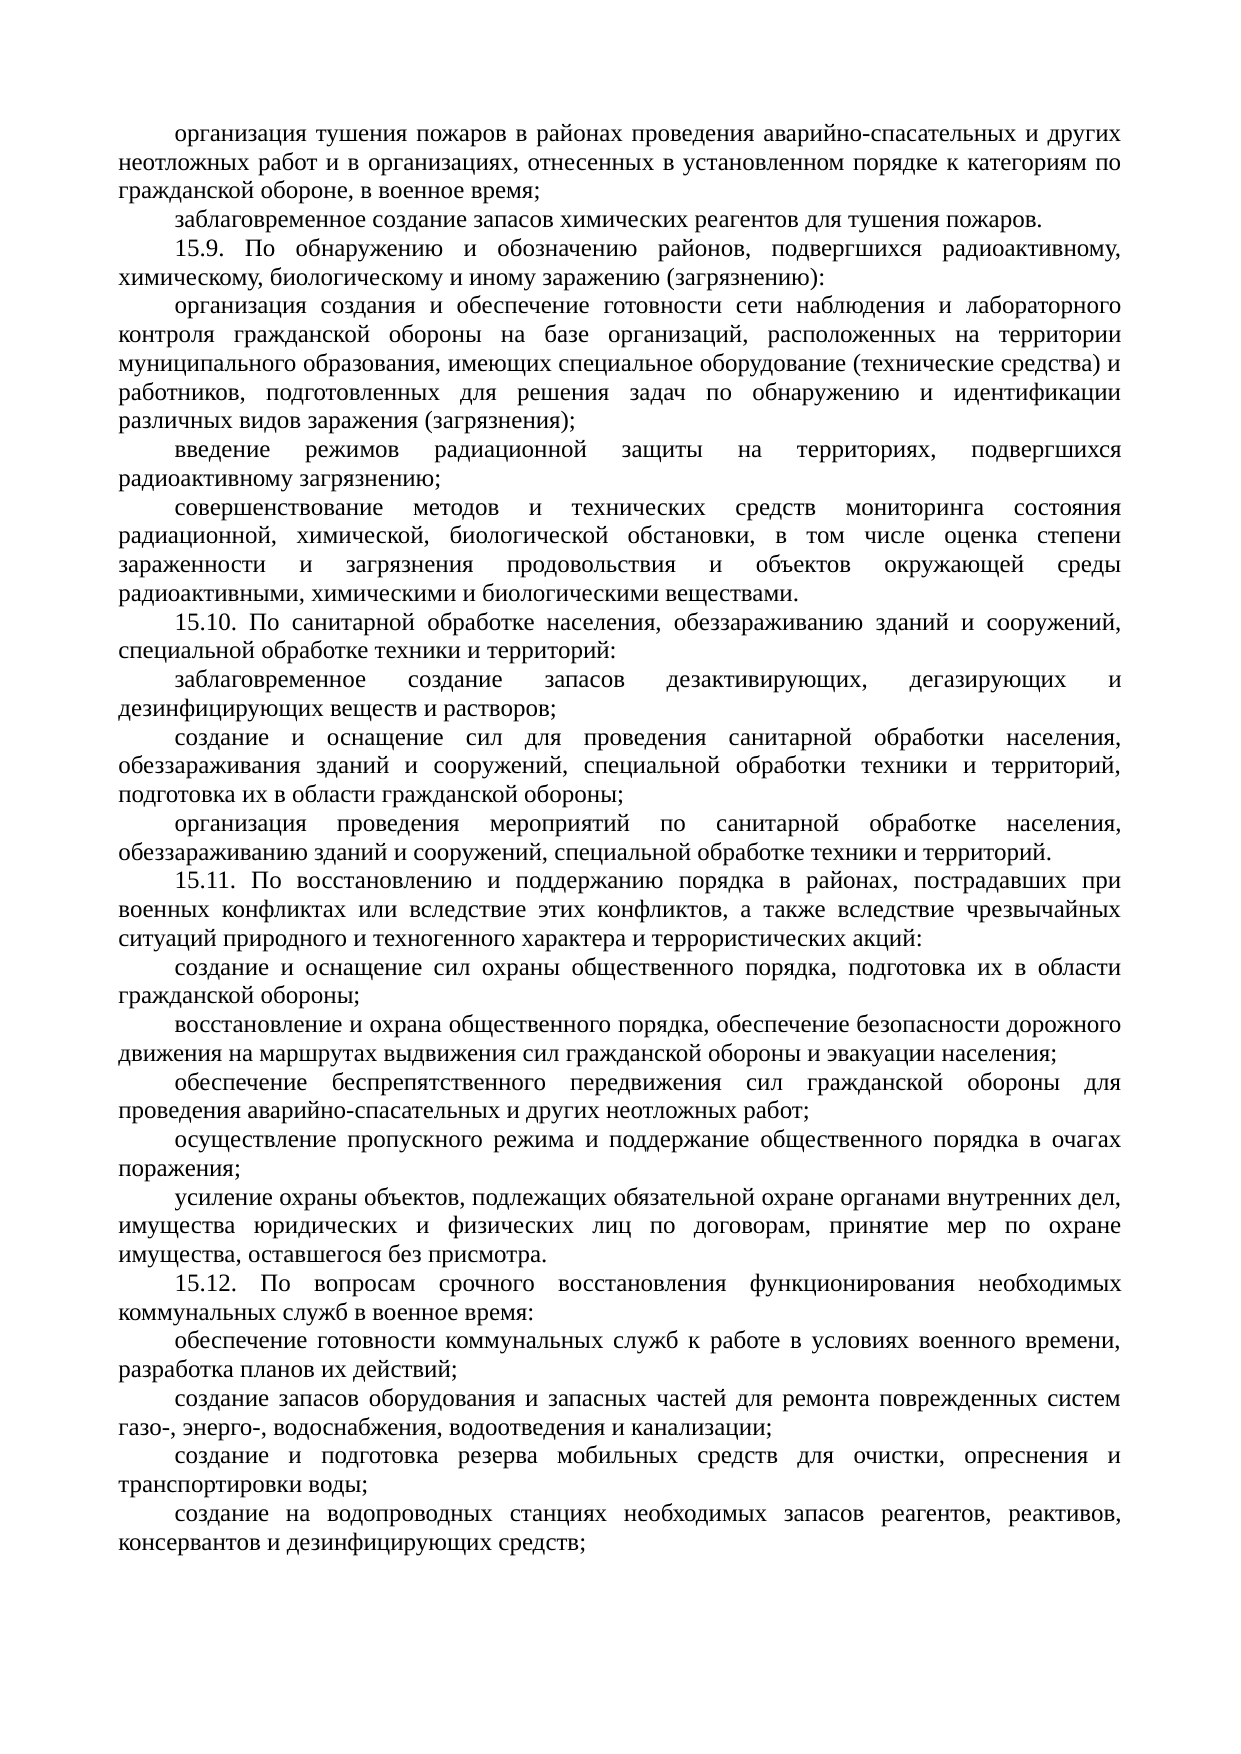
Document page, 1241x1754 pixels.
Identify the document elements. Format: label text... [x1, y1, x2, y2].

text совершенствование методов и технических средств мониторинга состояния радиационной, химической, биологической обстановки, в том числе оценка степени зараженности и загрязнения продовольствия и объектов окружающей среды радиоактивными, химическими и биологическими веществами. [118, 492, 1122, 607]
text организация тушения пожаров в районах проведения аварийно-спасательных и других неотложных работ и в организациях, отнесенных в установленном порядке к категориям по гражданской обороне, в военное время; [118, 118, 1122, 204]
text заблаговременное создание запасов химических реагентов для тушения пожаров. [118, 204, 1122, 233]
text создание запасов оборудования и запасных частей для ремонта поврежденных систем газо-, энерго-, водоснабжения, водоотведения и канализации; [118, 1383, 1122, 1441]
text обеспечение беспрепятственного передвижения сил гражданской обороны для проведения аварийно-спасательных и других неотложных работ; [118, 1067, 1122, 1124]
text 15.10. По санитарной обработке населения, обеззараживанию зданий и сооружений, специальной обработке техники и территорий: [118, 607, 1122, 664]
text 15.9. По обнаружению и обозначению районов, подвергшихся радиоактивному, химическому, биологическому и иному заражению (загрязнению): [118, 233, 1122, 291]
text организация проведения мероприятий по санитарной обработке населения, обеззараживанию зданий и сооружений, специальной обработке техники и территорий. [118, 808, 1122, 866]
text 15.12. По вопросам срочного восстановления функционирования необходимых коммунальных служб в военное время: [118, 1268, 1122, 1326]
text осуществление пропускного режима и поддержание общественного порядка в очагах поражения; [118, 1124, 1122, 1182]
text создание на водопроводных станциях необходимых запасов реагентов, реактивов, консервантов и дезинфицирующих средств; [118, 1498, 1122, 1556]
text восстановление и охрана общественного порядка, обеспечение безопасности дорожного движения на маршрутах выдвижения сил гражданской обороны и эвакуации населения; [118, 1009, 1122, 1067]
text усиление охраны объектов, подлежащих обязательной охране органами внутренних дел, имущества юридических и физических лиц по договорам, принятие мер по охране имущества, оставшегося без присмотра. [118, 1182, 1122, 1268]
text создание и подготовка резерва мобильных средств для очистки, опреснения и транспортировки воды; [118, 1441, 1122, 1498]
text заблаговременное создание запасов дезактивирующих, дегазирующих и дезинфицирующих веществ и растворов; [118, 664, 1122, 722]
text введение режимов радиационной защиты на территориях, подвергшихся радиоактивному загрязнению; [118, 434, 1122, 492]
text создание и оснащение сил для проведения санитарной обработки населения, обеззараживания зданий и сооружений, специальной обработки техники и территорий, подготовка их в области гражданской обороны; [118, 722, 1122, 808]
text организация создания и обеспечение готовности сети наблюдения и лабораторного контроля гражданской обороны на базе организаций, расположенных на территории муниципального образования, имеющих специальное оборудование (технические средства) и работников, подготовленных для решения задач по обнаружению и идентификации различных видов заражения (загрязнения); [118, 291, 1122, 434]
text создание и оснащение сил охраны общественного порядка, подготовка их в области гражданской обороны; [118, 952, 1122, 1009]
text обеспечение готовности коммунальных служб к работе в условиях военного времени, разработка планов их действий; [118, 1326, 1122, 1383]
text 15.11. По восстановлению и поддержанию порядка в районах, пострадавших при военных конфликтах или вследствие этих конфликтов, а также вследствие чрезвычайных ситуаций природного и техногенного характера и террористических акций: [118, 866, 1122, 952]
